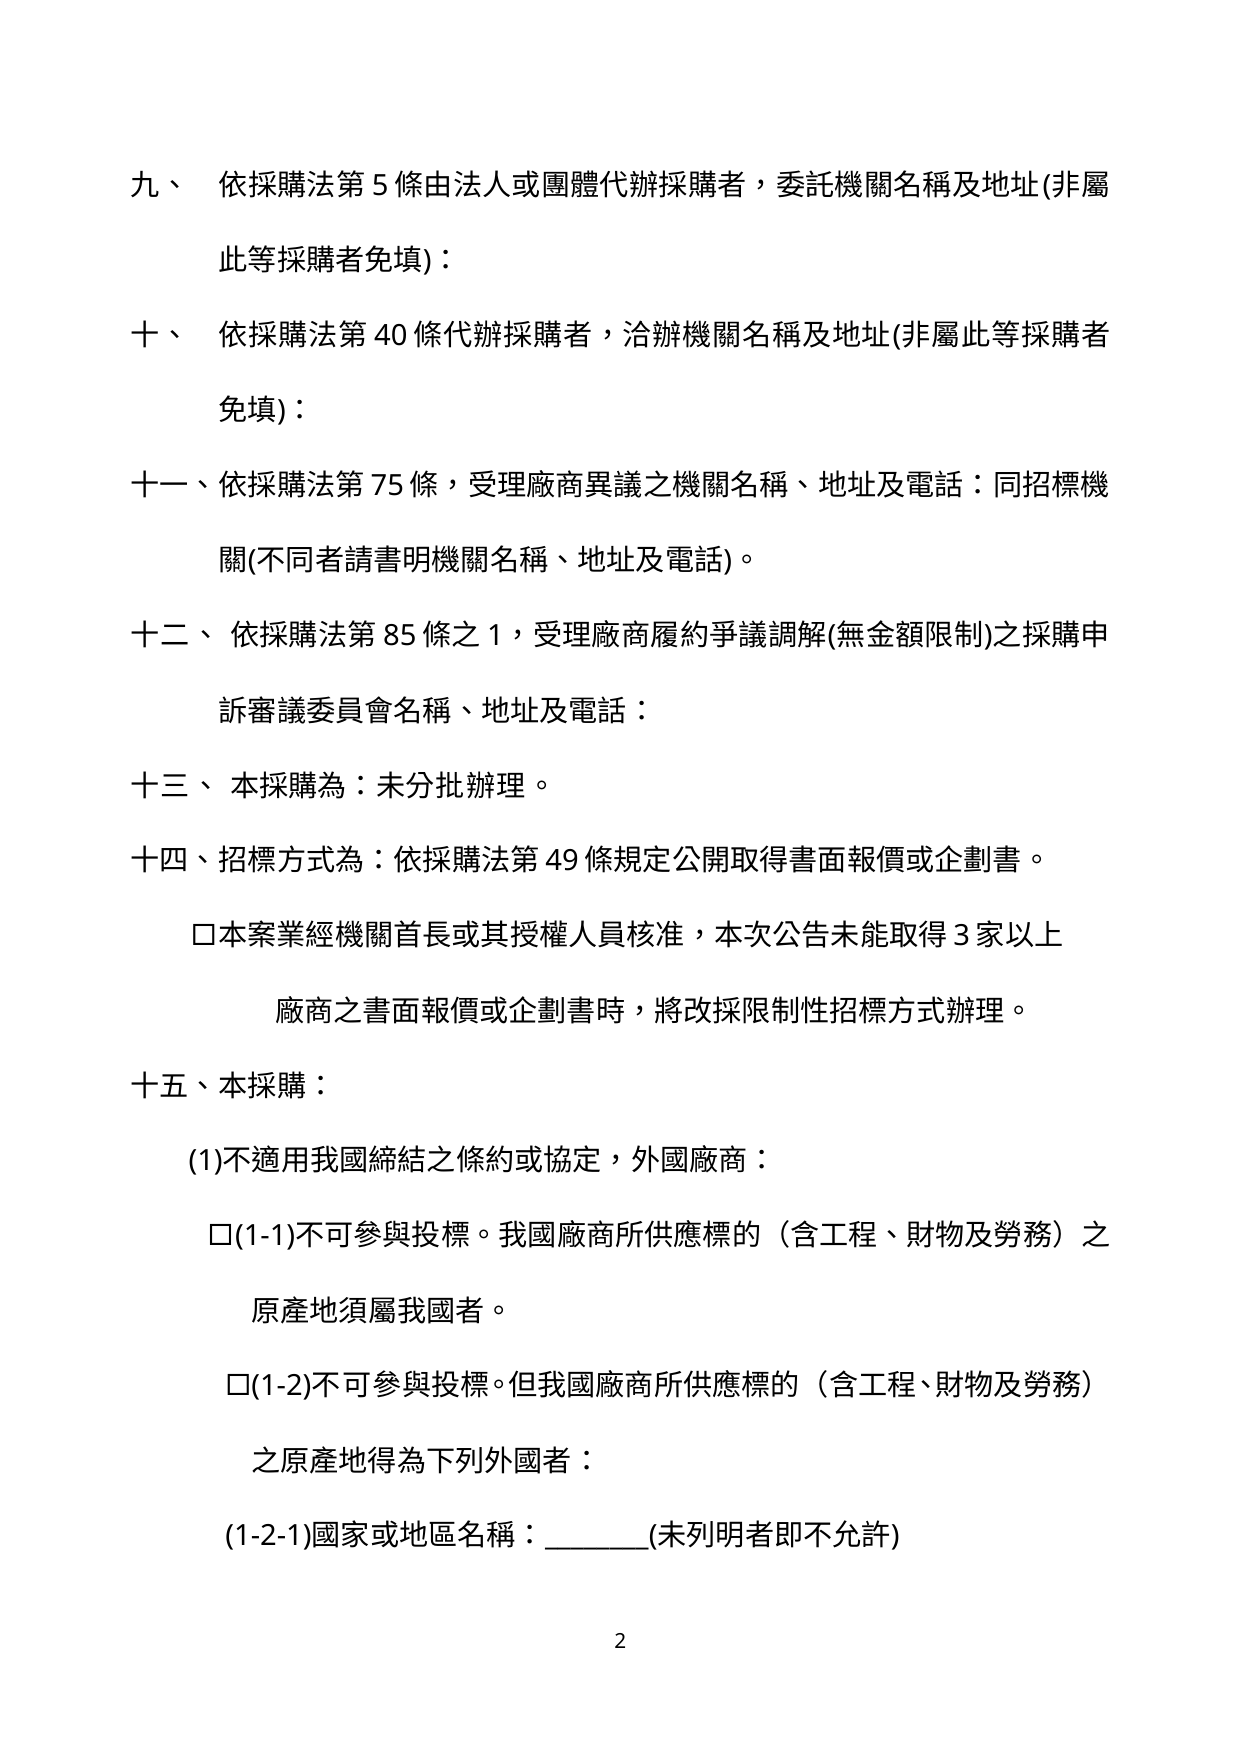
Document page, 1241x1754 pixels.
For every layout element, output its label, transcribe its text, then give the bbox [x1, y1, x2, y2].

list 依採購法第5條由法人或團體代辦採購者，委託機關名稱及地址(非屬此等採購者免填)： [130, 146, 1110, 296]
list 本採購： [130, 1046, 1110, 1121]
text (1-2)不可參與投標。但我國廠商所供應標的（含工程、財物及勞務）之原產地得為下列外國者： [225, 1346, 1110, 1496]
list 依採購法第75條，受理廠商異議之機關名稱、地址及電話：同招標機關(不同者請書明機關名稱、地址及電話)。 [130, 446, 1110, 596]
list 依採購法第40條代辦採購者，洽辦機關名稱及地址(非屬此等採購者免填)： [130, 296, 1110, 446]
text 本案業經機關首長或其授權人員核准，本次公告未能取得3家以上 [130, 896, 1110, 971]
text (1-1)不可參與投標。我國廠商所供應標的（含工程、財物及勞務）之原產地須屬我國者。 [192, 1196, 1110, 1346]
text (1)不適用我國締結之條約或協定，外國廠商： [130, 1121, 1110, 1196]
text (1-2-1)國家或地區名稱：________(未列明者即不允許) [225, 1496, 1110, 1571]
list 招標方式為：依採購法第49條規定公開取得書面報價或企劃書。 [130, 821, 1110, 896]
text 廠商之書面報價或企劃書時，將改採限制性招標方式辦理。 [275, 971, 1110, 1046]
list 依採購法第85條之1，受理廠商履約爭議調解(無金額限制)之採購申訴審議委員會名稱、地址及電話： [130, 596, 1110, 746]
list 本採購為：未分批辦理。 [130, 746, 1110, 821]
